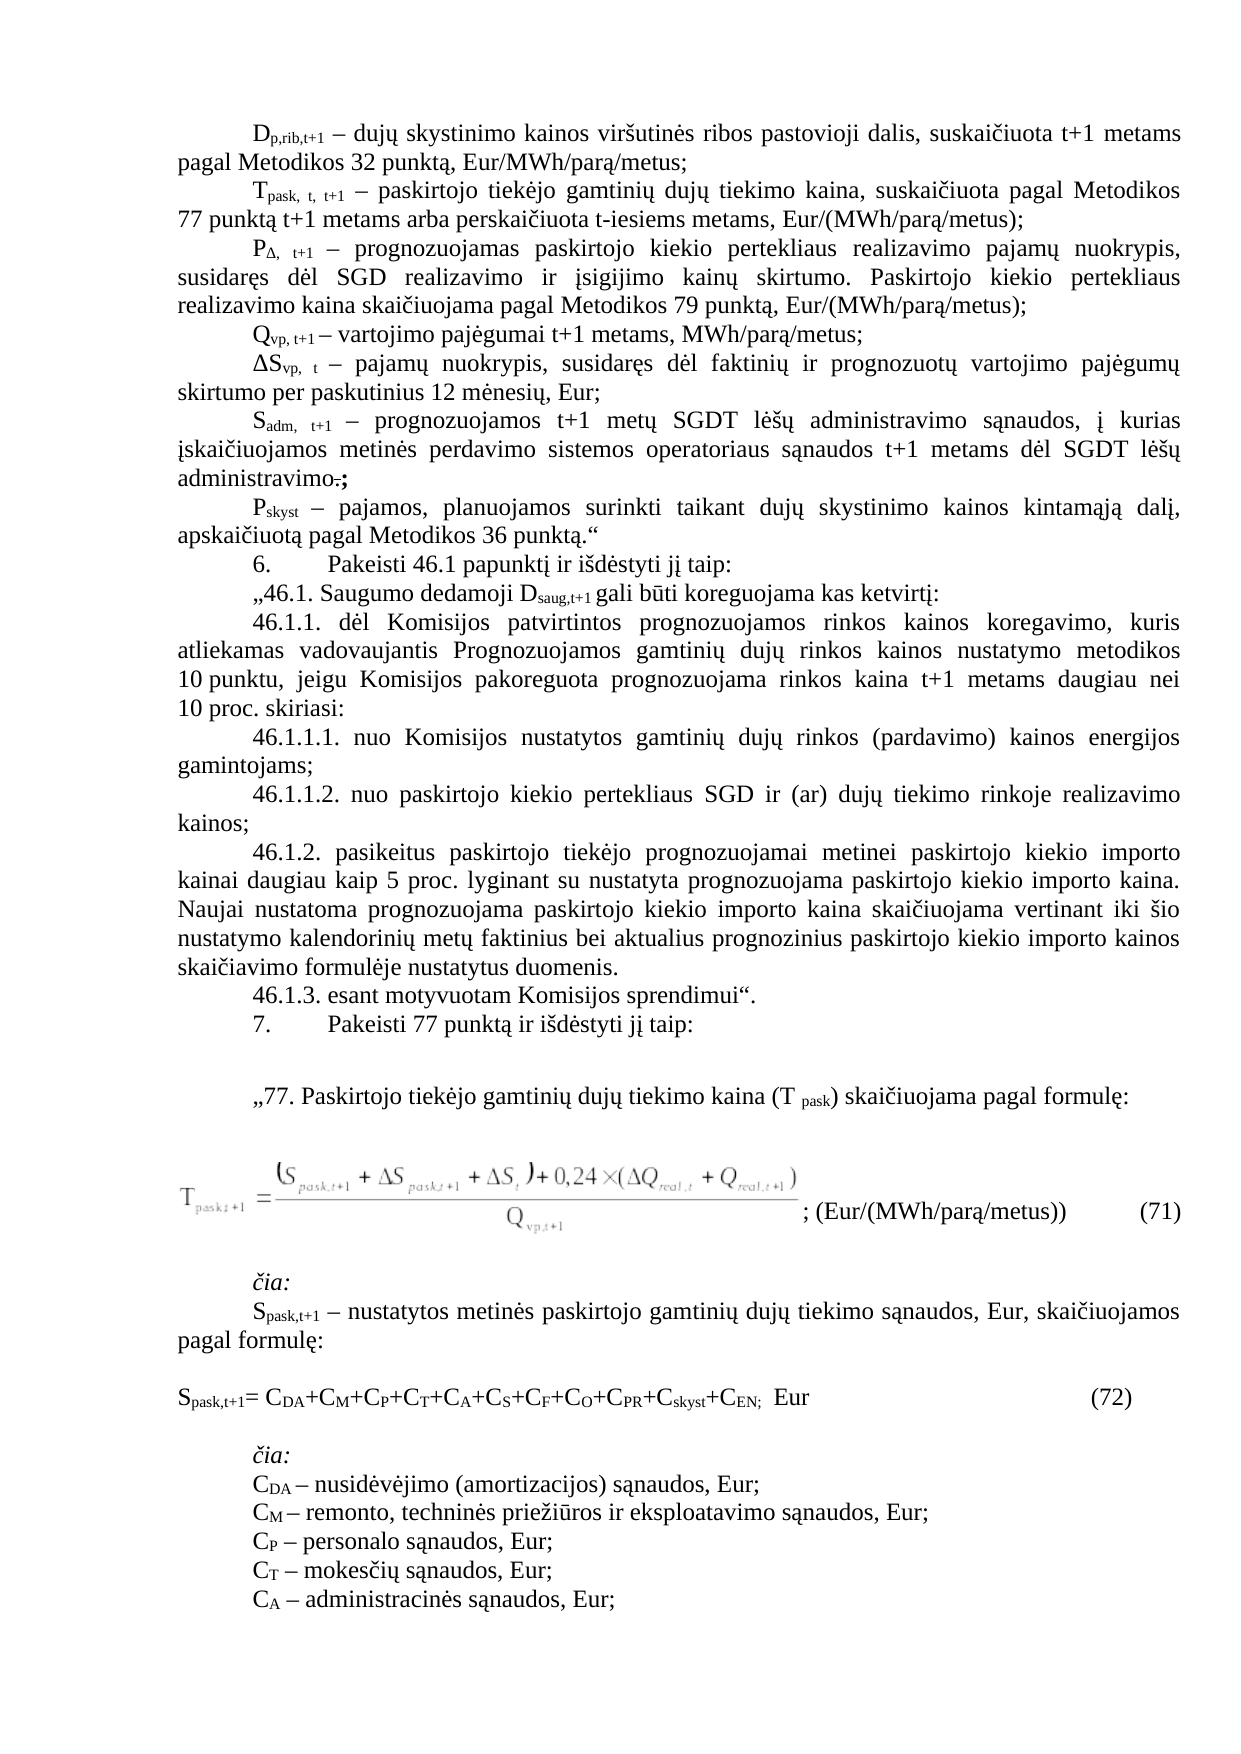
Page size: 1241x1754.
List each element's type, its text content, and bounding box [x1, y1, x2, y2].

text čia: [177, 1267, 1181, 1296]
text čia: [177, 1440, 1181, 1469]
text Dp,rib,t+1 – dujų skystinimo kainos viršutinės ribos pastovioji dalis, suskaičiuota t+1 metams pagal Metodikos 32 punktą, Eur/MWh/parą/metus; [177, 118, 1181, 176]
text ; (Eur/(MWh/parą/metus)) (71) [177, 1139, 1181, 1239]
text CDA – nusidėvėjimo (amortizacijos) sąnaudos, Eur; [177, 1469, 1181, 1497]
text Spask,t+1= CDA+CM+CP+CT+CA+CS+CF+CO+CPR+Cskyst+CEN; Eur (72) [177, 1382, 1181, 1411]
text Tpask, t, t+1 – paskirtojo tiekėjo gamtinių dujų tiekimo kaina, suskaičiuota pagal Metodikos 77 punktą t+1 metams arba perskaičiuota t-iesiems metams, Eur/(MWh/parą/metus); [177, 176, 1181, 233]
text Pskyst – pajamos, planuojamos surinkti taikant dujų skystinimo kainos kintamąją dalį, apskaičiuotą pagal Metodikos 36 punktą.“ [177, 492, 1181, 549]
text 46.1.2. pasikeitus paskirtojo tiekėjo prognozuojamai metinei paskirtojo kiekio importo kainai daugiau kaip 5 proc. lyginant su nustatyta prognozuojama paskirtojo kiekio importo kaina. Naujai nustatoma prognozuojama paskirtojo kiekio importo kaina skaičiuojama vertinant iki šio nustatymo kalendorinių metų faktinius bei aktualius prognozinius paskirtojo kiekio importo kainos skaičiavimo formulėje nustatytus duomenis. [177, 837, 1181, 981]
text 46.1.1.2. nuo paskirtojo kiekio pertekliaus SGD ir (ar) dujų tiekimo rinkoje realizavimo kainos; [177, 779, 1181, 837]
text CP – personalo sąnaudos, Eur; [177, 1526, 1181, 1555]
text ΔSvp, t – pajamų nuokrypis, susidaręs dėl faktinių ir prognozuotų vartojimo pajėgumų skirtumo per paskutinius 12 mėnesių, Eur; [177, 348, 1181, 406]
text 6. Pakeisti 46.1 papunktį ir išdėstyti jį taip: [177, 549, 1181, 578]
text CT – mokesčių sąnaudos, Eur; [177, 1555, 1181, 1584]
text 46.1.1. dėl Komisijos patvirtintos prognozuojamos rinkos kainos koregavimo, kuris atliekamas vadovaujantis Prognozuojamos gamtinių dujų rinkos kainos nustatymo metodikos 10 punktu, jeigu Komisijos pakoreguota prognozuojama rinkos kaina t+1 metams daugiau nei 10 proc. skiriasi: [177, 607, 1181, 722]
text 46.1.1.1. nuo Komisijos nustatytos gamtinių dujų rinkos (pardavimo) kainos energijos gamintojams; [177, 722, 1181, 779]
text „77. Paskirtojo tiekėjo gamtinių dujų tiekimo kaina (T pask) skaičiuojama pagal formulę: [177, 1081, 1181, 1110]
text 46.1.3. esant motyvuotam Komisijos sprendimui“. [177, 981, 1181, 1009]
text Sadm, t+1 – prognozuojamos t+1 metų SGDT lėšų administravimo sąnaudos, į kurias įskaičiuojamos metinės perdavimo sistemos operatoriaus sąnaudos t+1 metams dėl SGDT lėšų administravimo.; [177, 406, 1181, 492]
text P∆, t+1 – prognozuojamas paskirtojo kiekio pertekliaus realizavimo pajamų nuokrypis, susidaręs dėl SGD realizavimo ir įsigijimo kainų skirtumo. Paskirtojo kiekio pertekliaus realizavimo kaina skaičiuojama pagal Metodikos 79 punktą, Eur/(MWh/parą/metus); [177, 233, 1181, 319]
text Spask,t+1 – nustatytos metinės paskirtojo gamtinių dujų tiekimo sąnaudos, Eur, skaičiuojamos pagal formulę: [177, 1296, 1181, 1354]
text CA – administracinės sąnaudos, Eur; [177, 1584, 1181, 1612]
text „46.1. Saugumo dedamoji Dsaug,t+1 gali būti koreguojama kas ketvirtį: [177, 578, 1181, 607]
text 7. Pakeisti 77 punktą ir išdėstyti jį taip: [177, 1009, 1181, 1081]
text CM – remonto, techninės priežiūros ir eksploatavimo sąnaudos, Eur; [177, 1497, 1181, 1526]
text Qvp, t+1 – vartojimo pajėgumai t+1 metams, MWh/parą/metus; [177, 319, 1181, 348]
